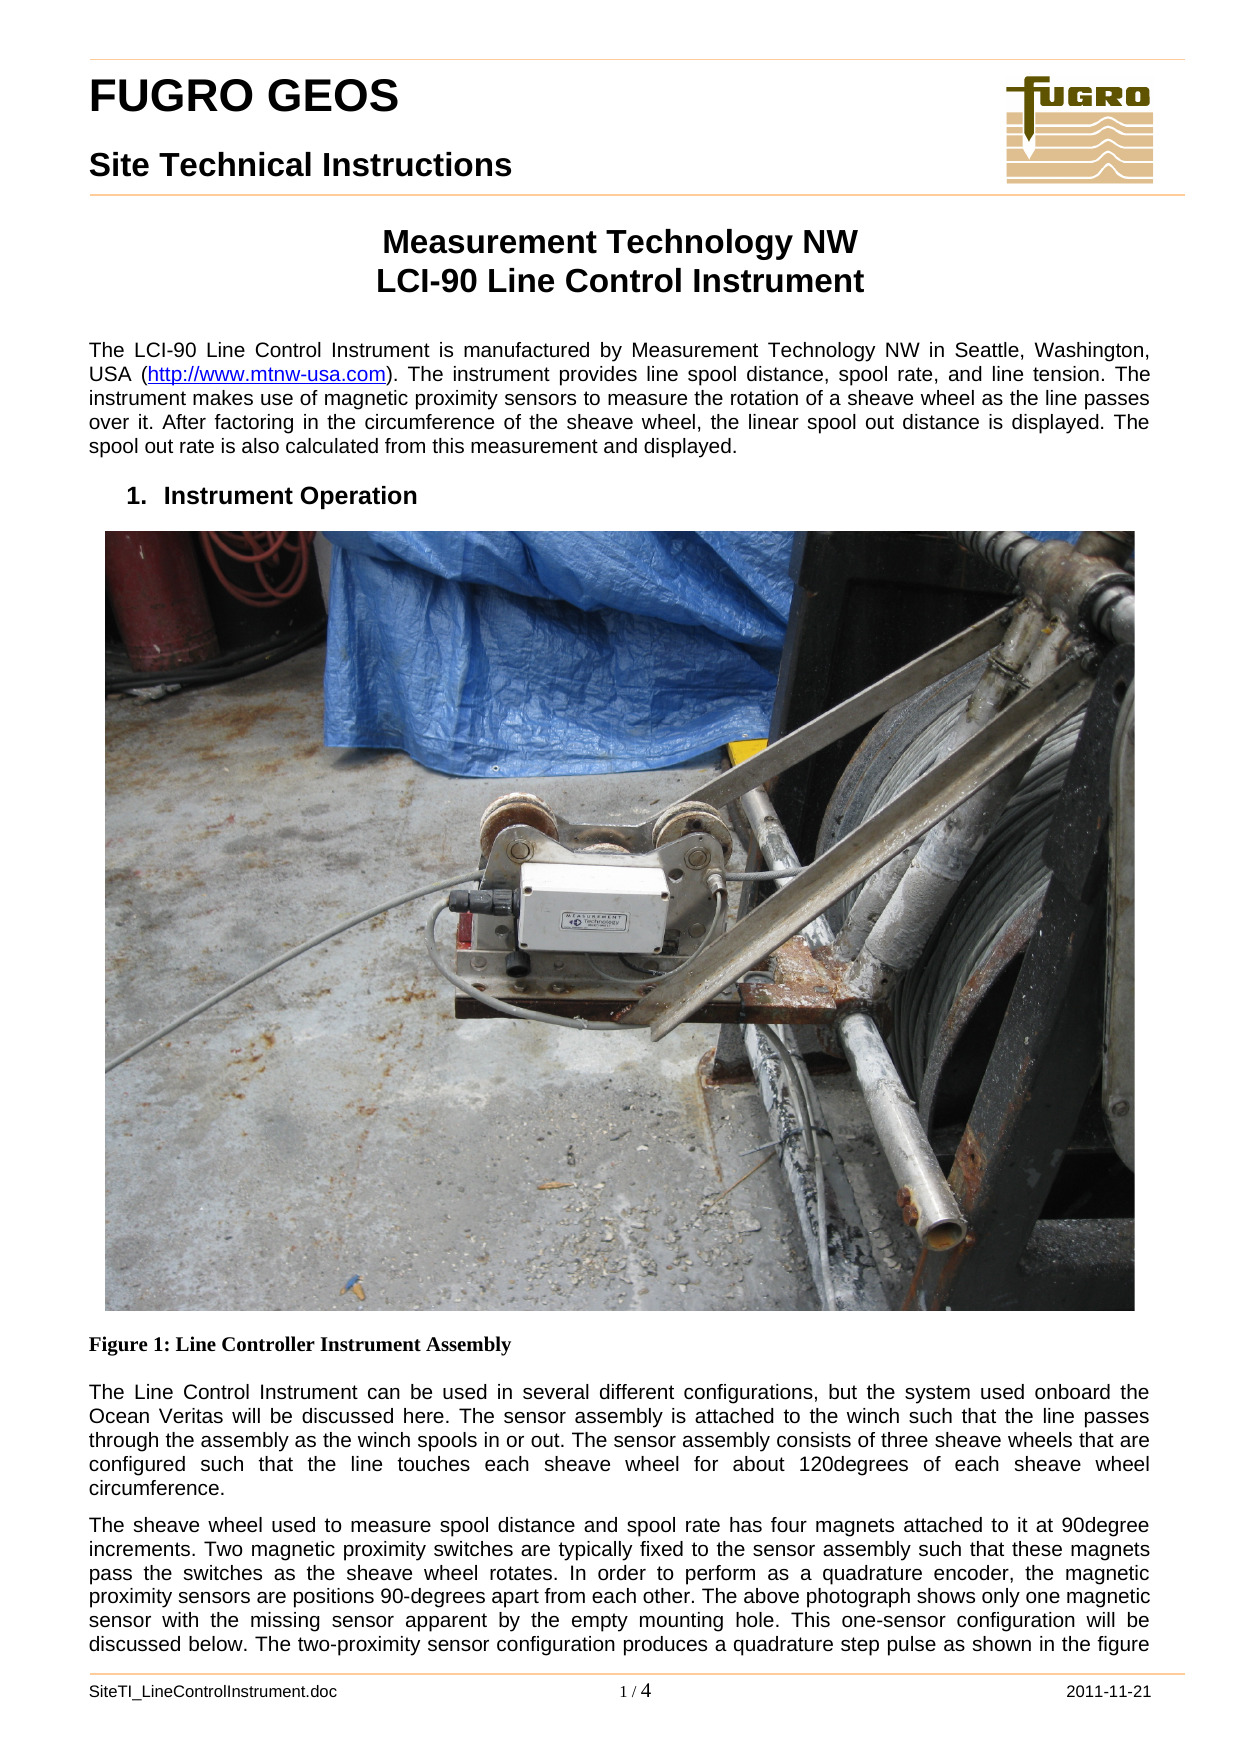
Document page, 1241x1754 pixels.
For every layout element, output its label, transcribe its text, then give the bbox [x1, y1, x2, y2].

list Instrument Operation [126, 481, 1152, 510]
picture [105, 531, 1135, 1311]
text The LCI-90 Line Control Instrument is manufactured by Measurement Technology NW in Seattle, Washington, USA (http://www.mtnw-usa.com). The instrument provides line spool distance, spool rate, and line tension. The instrument makes use of magnetic proximity sensors to measure the rotation of a sheave wheel as the line passes over it. After factoring in the circumference of the sheave wheel, the linear spool out distance is displayed. The spool out rate is also calculated from this measurement and displayed. [89, 338, 1152, 457]
text The sheave wheel used to measure spool distance and spool rate has four magnets attached to it at 90degree increments. Two magnetic proximity switches are typically fixed to the sensor assembly such that these magnets pass the switches as the sheave wheel rotates. In order to perform as a quadrature encoder, the magnetic proximity sensors are positions 90-degrees apart from each other. The above photograph shows only one magnetic sensor with the missing sensor apparent by the empty mounting hole. This one-sensor configuration will be discussed below. The two-proximity sensor configuration produces a quadrature step pulse as shown in the figure [89, 1512, 1152, 1656]
text The Line Control Instrument can be used in several different configurations, but the system used onboard the Ocean Veritas will be discussed here. The sensor assembly is attached to the winch such that the line passes through the assembly as the winch spools in or out. The sensor assembly consists of three sheave wheels that are configured such that the line touches each sheave wheel for about 120degrees of each sheave wheel circumference. [89, 1380, 1152, 1500]
picture [1006, 76, 1154, 184]
text Figure 1: Line Controller Instrument Assembly [89, 1332, 1152, 1356]
